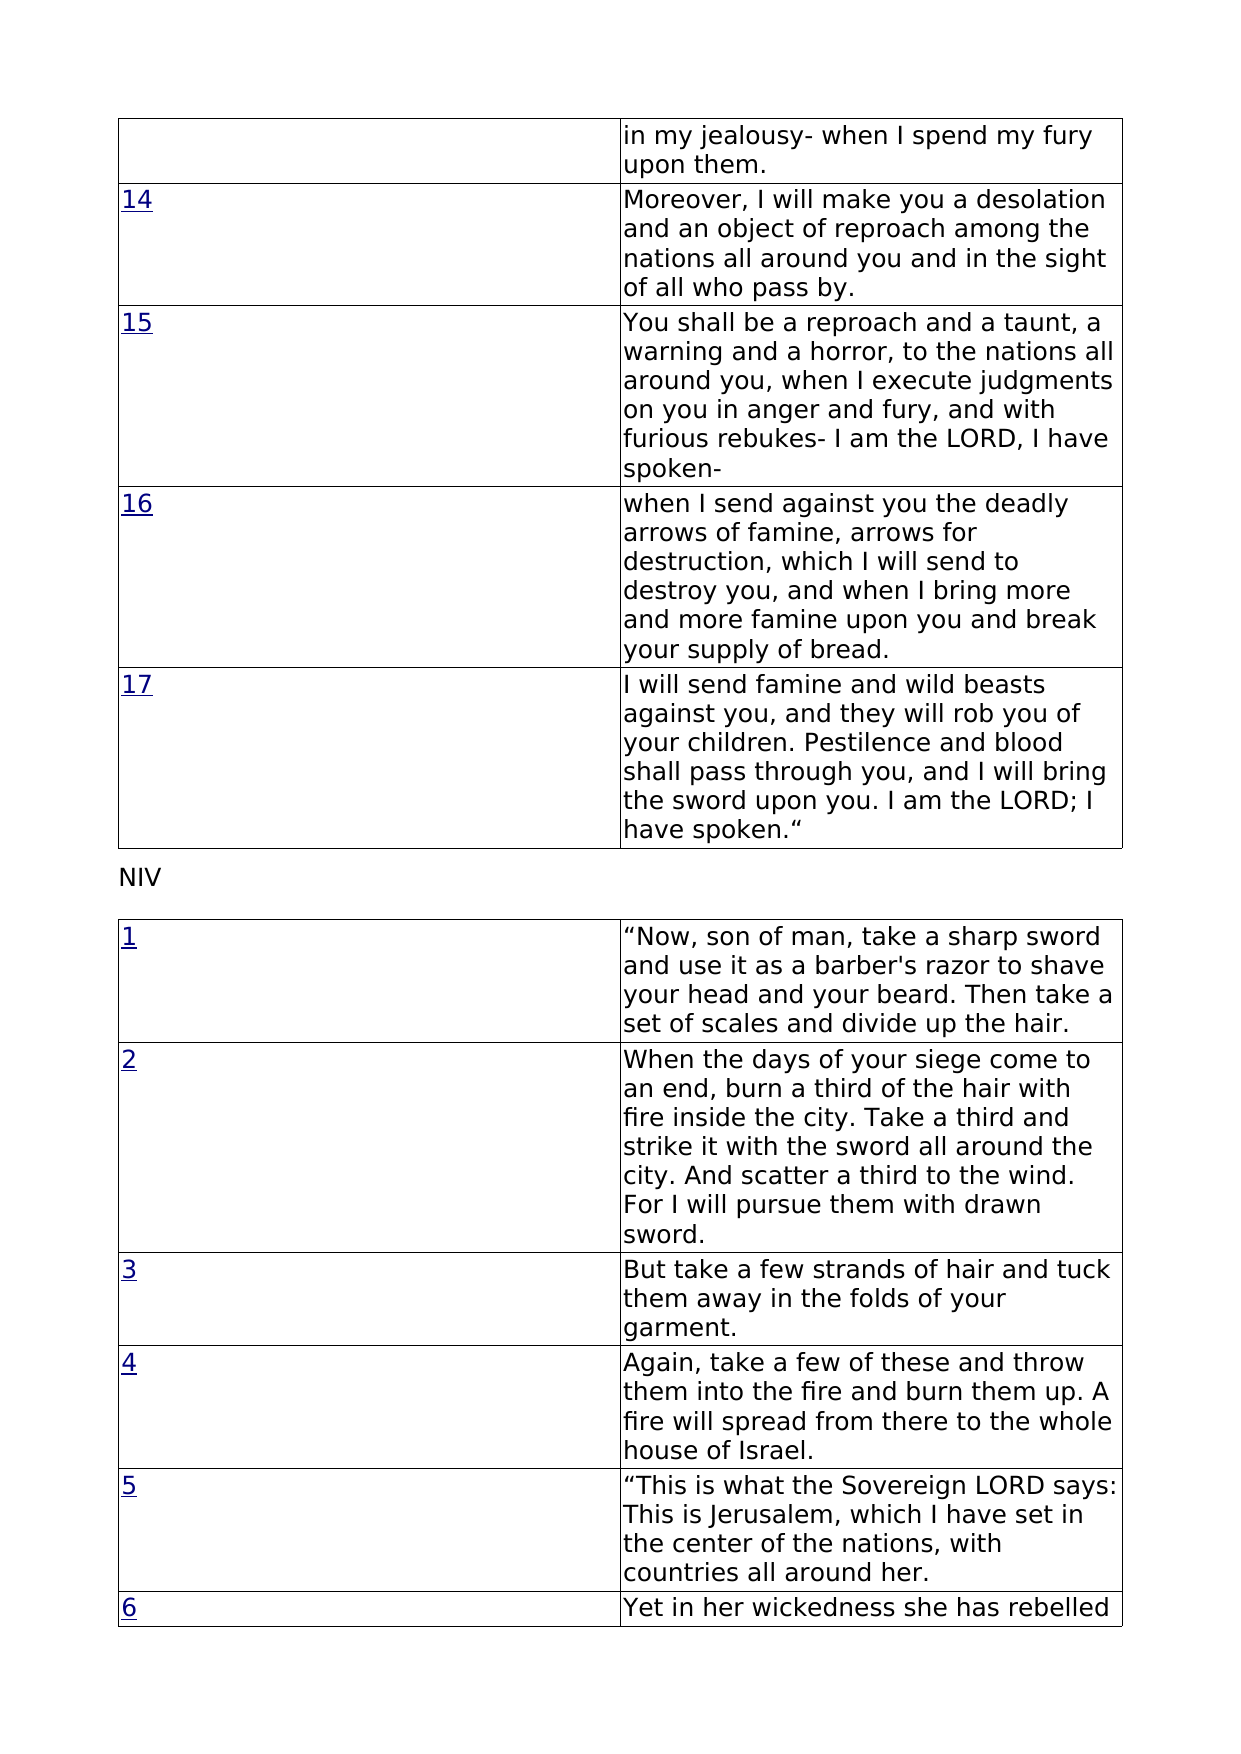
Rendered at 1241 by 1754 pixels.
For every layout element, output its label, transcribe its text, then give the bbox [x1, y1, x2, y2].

table_cell You shall be a reproach and a taunt, a warning and a horror, to the nations all around you, when I execute judgments on you in anger and fury, and with furious rebukes- I am the LORD, I have spoken- [621, 306, 1122, 486]
table_header 1 [119, 920, 620, 1042]
table_cell 6 [119, 1592, 620, 1626]
table_cell 3 [119, 1253, 620, 1345]
table_cell when I send against you the deadly arrows of famine, arrows for destruction, which I will send to destroy you, and when I bring more and more famine upon you and break your supply of bread. [621, 487, 1122, 667]
table_cell in my jealousy- when I spend my fury upon them. [621, 119, 1122, 182]
table_cell But take a few strands of hair and tuck them away in the folds of your garment. [621, 1253, 1122, 1345]
table_cell “This is what the Sovereign LORD says: This is Jerusalem, which I have set in the center of the nations, with countries all around her. [621, 1469, 1122, 1591]
table_cell [119, 119, 620, 182]
table_cell 2 [119, 1043, 620, 1252]
table_cell 15 [119, 306, 620, 486]
table_cell 16 [119, 487, 620, 667]
table_cell Yet in her wickedness she has rebelled [621, 1592, 1122, 1626]
table_cell 4 [119, 1346, 620, 1468]
table_cell 5 [119, 1469, 620, 1591]
table_cell Moreover, I will make you a desolation and an object of reproach among the nations all around you and in the sight of all who pass by. [621, 184, 1122, 305]
table_cell I will send famine and wild beasts against you, and they will rob you of your children. Pestilence and blood shall pass through you, and I will bring the sword upon you. I am the LORD; I have spoken.“ [621, 668, 1122, 848]
table_cell 14 [119, 184, 620, 305]
table_cell 17 [119, 668, 620, 848]
table_cell When the days of your siege come to an end, burn a third of the hair with fire inside the city. Take a third and strike it with the sword all around the city. And scatter a third to the wind. For I will pursue them with drawn sword. [621, 1043, 1122, 1252]
table_header “Now, son of man, take a sharp sword and use it as a barber's razor to shave your head and your beard. Then take a set of scales and divide up the hair. [621, 920, 1122, 1042]
table_cell Again, take a few of these and throw them into the fire and burn them up. A fire will spread from there to the whole house of Israel. [621, 1346, 1122, 1468]
text NIV [118, 863, 1122, 892]
